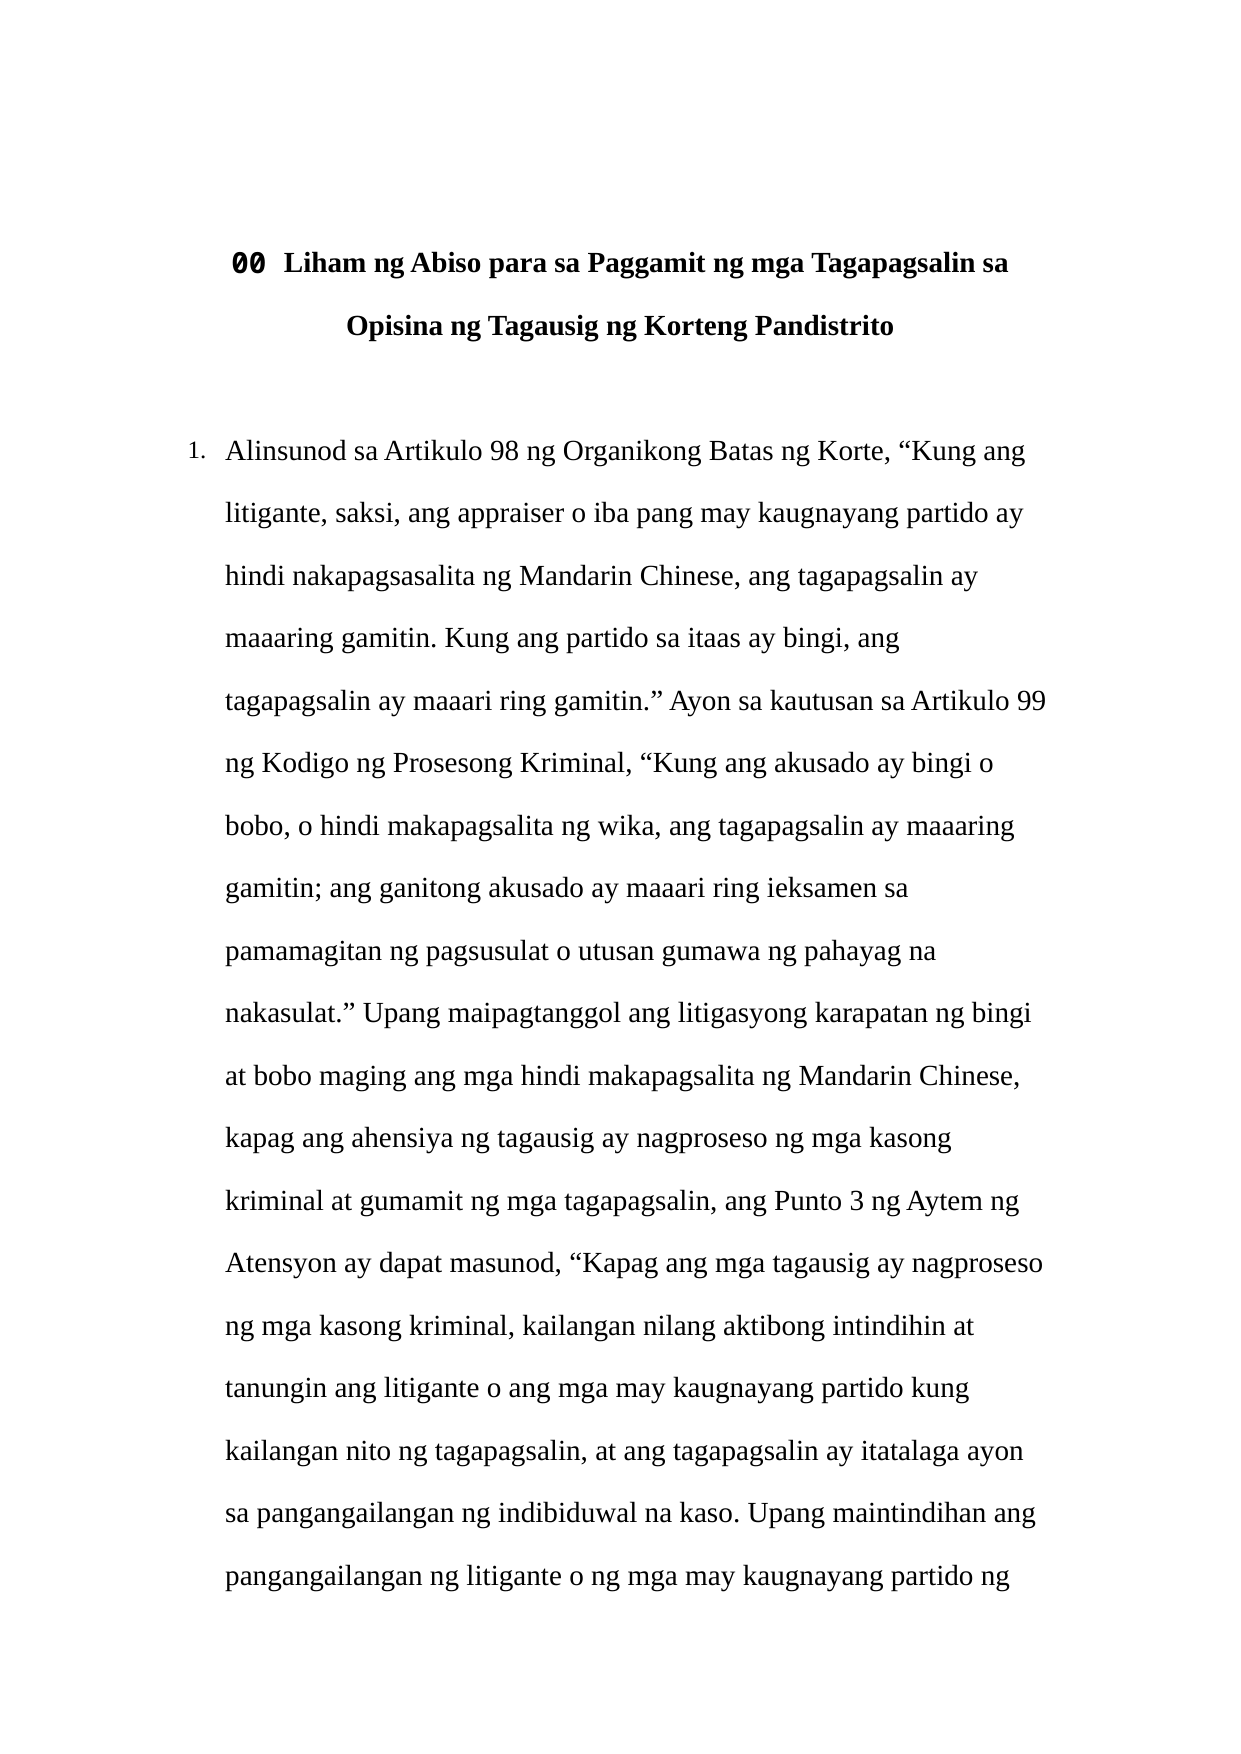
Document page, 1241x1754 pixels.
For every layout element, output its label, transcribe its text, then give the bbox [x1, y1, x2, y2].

text 00 Liham ng Abiso para sa Paggamit ng mga Tagapagsalin sa Opisina ng Tagausig ng Korteng Pandistrito [187, 221, 1053, 346]
list Alinsunod sa Artikulo 98 ng Organikong Batas ng Korte, “Kung ang litigante, saksi, ang appraiser o iba pang may kaugnayang partido ay hindi nakapagsasalita ng Mandarin Chinese, ang tagapagsalin ay maaaring gamitin. Kung ang partido sa itaas ay bingi, ang tagapagsalin ay maaari ring gamitin.” Ayon sa kautusan sa Artikulo 99 ng Kodigo ng Prosesong Kriminal, “Kung ang akusado ay bingi o bobo, o hindi makapagsalita ng wika, ang tagapagsalin ay maaaring gamitin; ang ganitong akusado ay maaari ring ieksamen sa pamamagitan ng pagsusulat o utusan gumawa ng pahayag na nakasulat.” Upang maipagtanggol ang litigasyong karapatan ng bingi at bobo maging ang mga hindi makapagsalita ng Mandarin Chinese, kapag ang ahensiya ng tagausig ay nagproseso ng mga kasong kriminal at gumamit ng mga tagapagsalin, ang Punto 3 ng Aytem ng Atensyon ay dapat masunod, “Kapag ang mga tagausig ay nagproseso ng mga kasong kriminal, kailangan nilang aktibong intindihin at tanungin ang litigante o ang mga may kaugnayang partido kung kailangan nito ng tagapagsalin, at ang tagapagsalin ay itatalaga ayon sa pangangailangan ng indibiduwal na kaso. Upang maintindihan ang pangangailangan ng litigante o ng mga may kaugnayang partido ng [187, 408, 1053, 1596]
